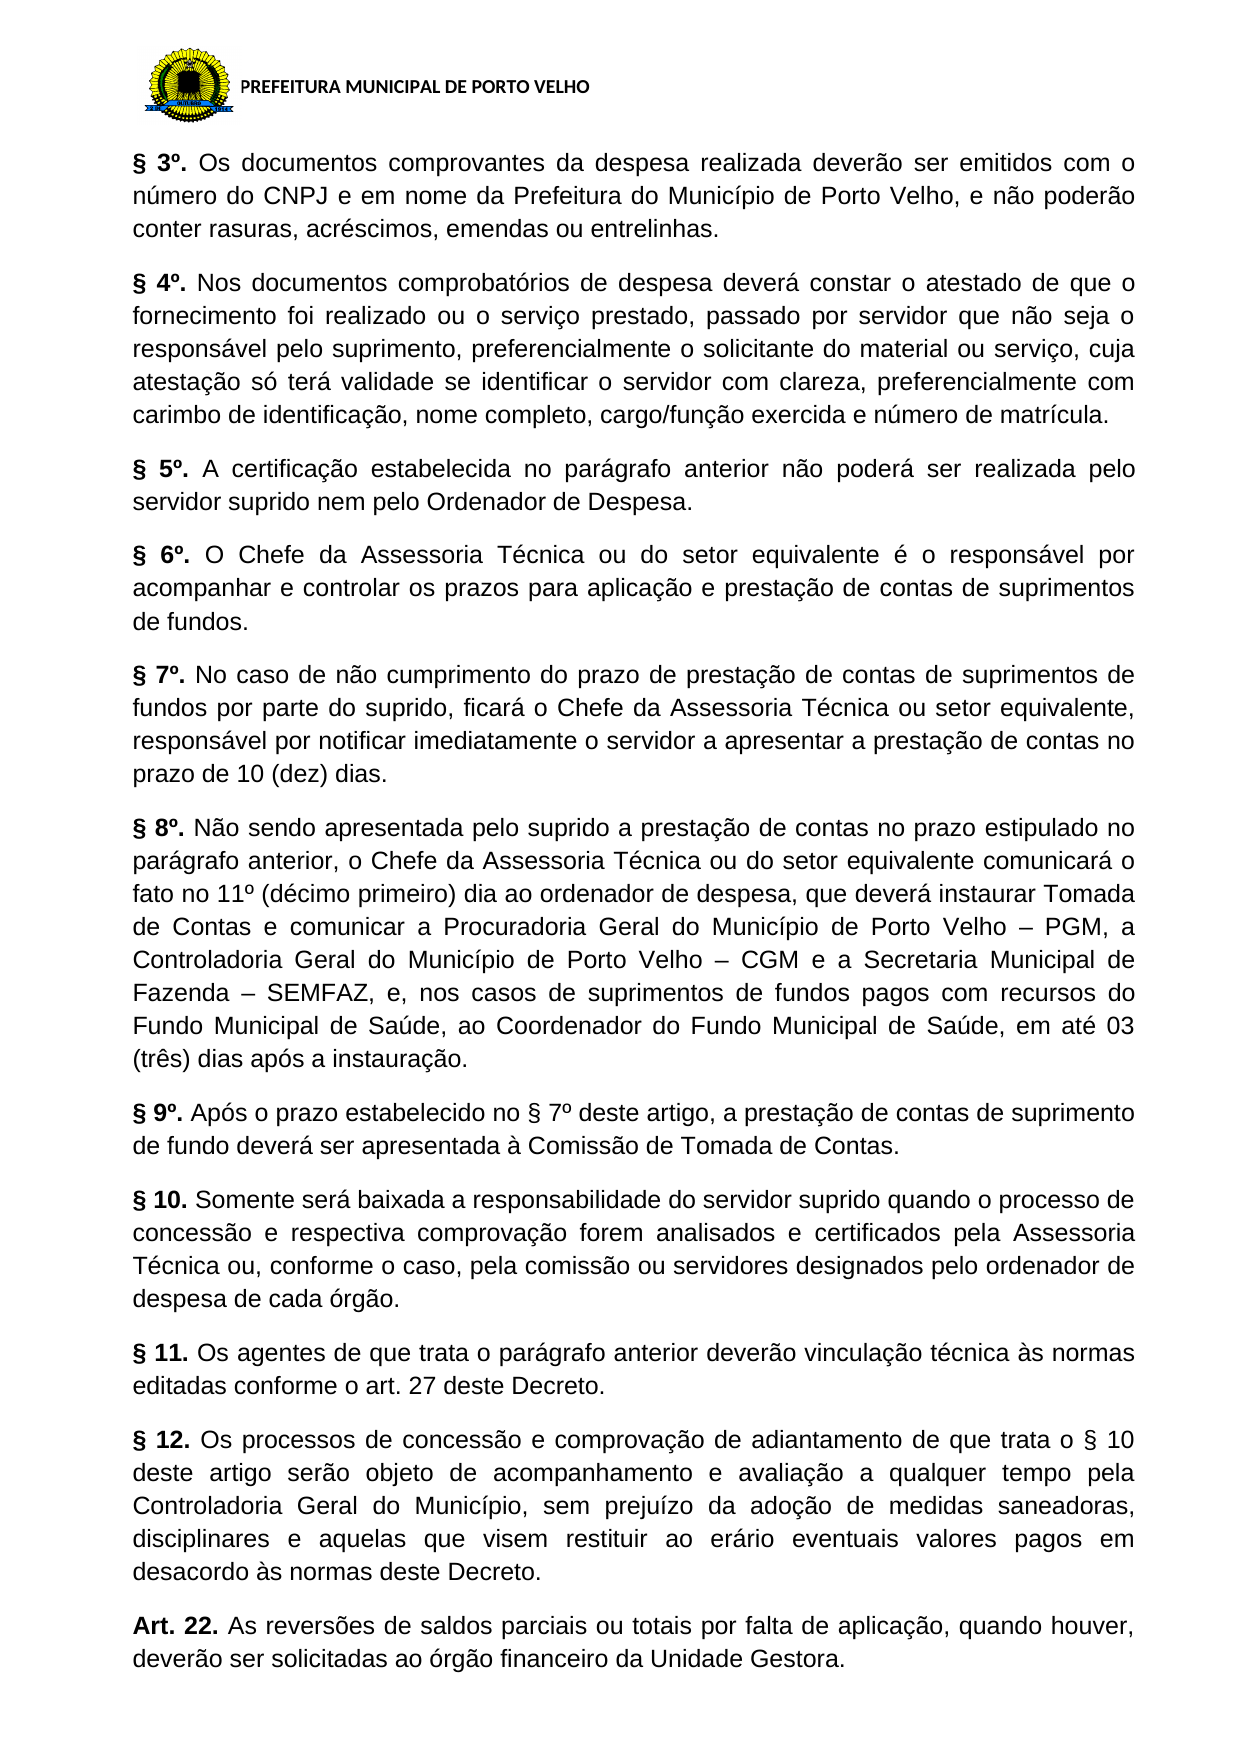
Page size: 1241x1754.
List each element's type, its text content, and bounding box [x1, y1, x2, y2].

text § 6º. O Chefe da Assessoria Técnica ou do setor equivalente é o responsável por acompanhar e controlar os prazos para aplicação e prestação de contas de suprimentos de fundos. [132, 540, 1137, 635]
text § 4º. Nos documentos comprobatórios de despesa deverá constar o atestado de que o fornecimento foi realizado ou o serviço prestado, passado por servidor que não seja o responsável pelo suprimento, preferencialmente o solicitante do material ou serviço, cuja atestação só terá validade se identificar o servidor com clareza, preferencialmente com carimbo de identificação, nome completo, cargo/função exercida e número de matrícula. [132, 268, 1137, 428]
text § 10. Somente será baixada a responsabilidade do servidor suprido quando o processo de concessão e respectiva comprovação forem analisados e certificados pela Assessoria Técnica ou, conforme o caso, pela comissão ou servidores designados pelo ordenador de despesa de cada órgão. [132, 1185, 1137, 1313]
text § 8º. Não sendo apresentada pelo suprido a prestação de contas no prazo estipulado no parágrafo anterior, o Chefe da Assessoria Técnica ou do setor equivalente comunicará o fato no 11º (décimo primeiro) dia ao ordenador de despesa, que deverá instaurar Tomada de Contas e comunicar a Procuradoria Geral do Município de Porto Velho – PGM, a Controladoria Geral do Município de Porto Velho – CGM e a Secretaria Municipal de Fazenda – SEMFAZ, e, nos casos de suprimentos de fundos pagos com recursos do Fundo Municipal de Saúde, ao Coordenador do Fundo Municipal de Saúde, em até 03 (três) dias após a instauração. [132, 813, 1137, 1073]
text Art. 22. As reversões de saldos parciais ou totais por falta de aplicação, quando houver, deverão ser solicitadas ao órgão financeiro da Unidade Gestora. [132, 1611, 1137, 1673]
text § 3º. Os documentos comprovantes da despesa realizada deverão ser emitidos com o número do CNPJ e em nome da Prefeitura do Município de Porto Velho, e não poderão conter rasuras, acréscimos, emendas ou entrelinhas. [132, 148, 1137, 242]
text § 5º. A certificação estabelecida no parágrafo anterior não poderá ser realizada pelo servidor suprido nem pelo Ordenador de Despesa. [132, 453, 1137, 515]
text § 12. Os processos de concessão e comprovação de adiantamento de que trata o § 10 deste artigo serão objeto de acompanhamento e avaliação a qualquer tempo pela Controladoria Geral do Município, sem prejuízo da adoção de medidas saneadoras, disciplinares e aquelas que visem restituir ao erário eventuais valores pagos em desacordo às normas deste Decreto. [132, 1425, 1137, 1586]
text § 11. Os agentes de que trata o parágrafo anterior deverão vinculação técnica às normas editadas conforme o art. 27 deste Decreto. [132, 1338, 1137, 1400]
text § 7º. No caso de não cumprimento do prazo de prestação de contas de suprimentos de fundos por parte do suprido, ficará o Chefe da Assessoria Técnica ou setor equivalente, responsável por notificar imediatamente o servidor a apresentar a prestação de contas no prazo de 10 (dez) dias. [132, 660, 1137, 788]
picture [137, 46, 242, 125]
text § 9º. Após o prazo estabelecido no § 7º deste artigo, a prestação de contas de suprimento de fundo deverá ser apresentada à Comissão de Tomada de Contas. [132, 1098, 1137, 1160]
